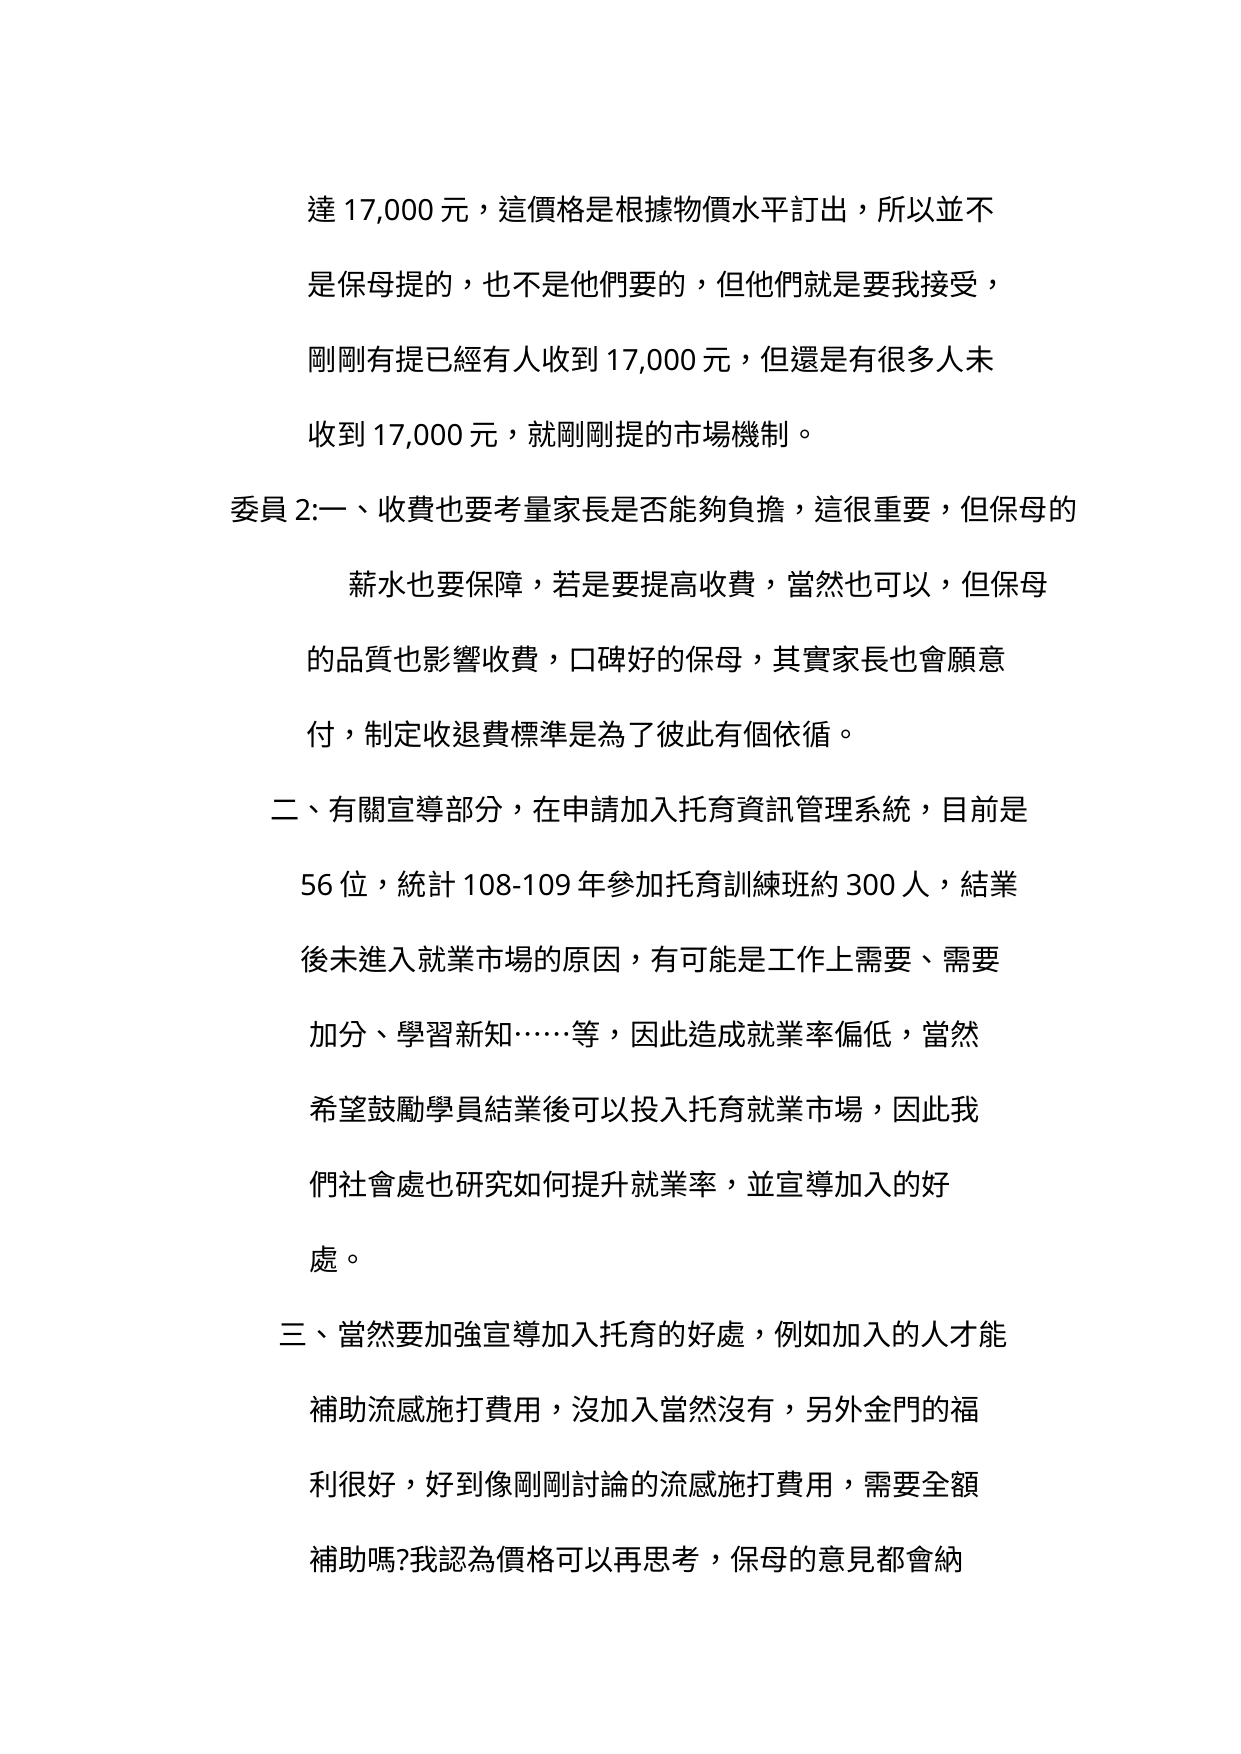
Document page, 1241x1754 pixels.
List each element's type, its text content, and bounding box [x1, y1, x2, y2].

text 處。 [187, 1214, 1078, 1289]
text 的品質也影響收費，口碑好的保母，其實家長也會願意 [187, 614, 1078, 689]
text 56位，統計108-109年參加托育訓練班約300人，結業 [187, 839, 1078, 914]
text 利很好，好到像剛剛討論的流感施打費用，需要全額 [187, 1439, 1078, 1514]
text 希望鼓勵學員結業後可以投入托育就業市場，因此我 [187, 1064, 1078, 1139]
text 收到17,000元，就剛剛提的市場機制。 [187, 389, 1078, 464]
text 委員2:一、收費也要考量家長是否能夠負擔，這很重要，但保母的 [187, 464, 1078, 539]
text 補助嗎?我認為價格可以再思考，保母的意見都會納 [187, 1514, 1078, 1589]
text 剛剛有提已經有人收到17,000元，但還是有很多人未 [187, 314, 1078, 389]
text 加分、學習新知……等，因此造成就業率偏低，當然 [187, 989, 1078, 1064]
text 補助流感施打費用，沒加入當然沒有，另外金門的福 [187, 1364, 1078, 1439]
text 二、有關宣導部分，在申請加入托育資訊管理系統，目前是 [187, 764, 1078, 839]
text 付，制定收退費標準是為了彼此有個依循。 [187, 689, 1078, 764]
text 薪水也要保障，若是要提高收費，當然也可以，但保母 [281, 539, 1078, 614]
text 們社會處也研究如何提升就業率，並宣導加入的好 [187, 1139, 1078, 1214]
text 是保母提的，也不是他們要的，但他們就是要我接受， [187, 239, 1078, 314]
text 三、當然要加強宣導加入托育的好處，例如加入的人才能 [187, 1289, 1078, 1364]
text 後未進入就業市場的原因，有可能是工作上需要、需要 [187, 914, 1078, 989]
text 達17,000元，這價格是根據物價水平訂出，所以並不 [187, 164, 1078, 239]
